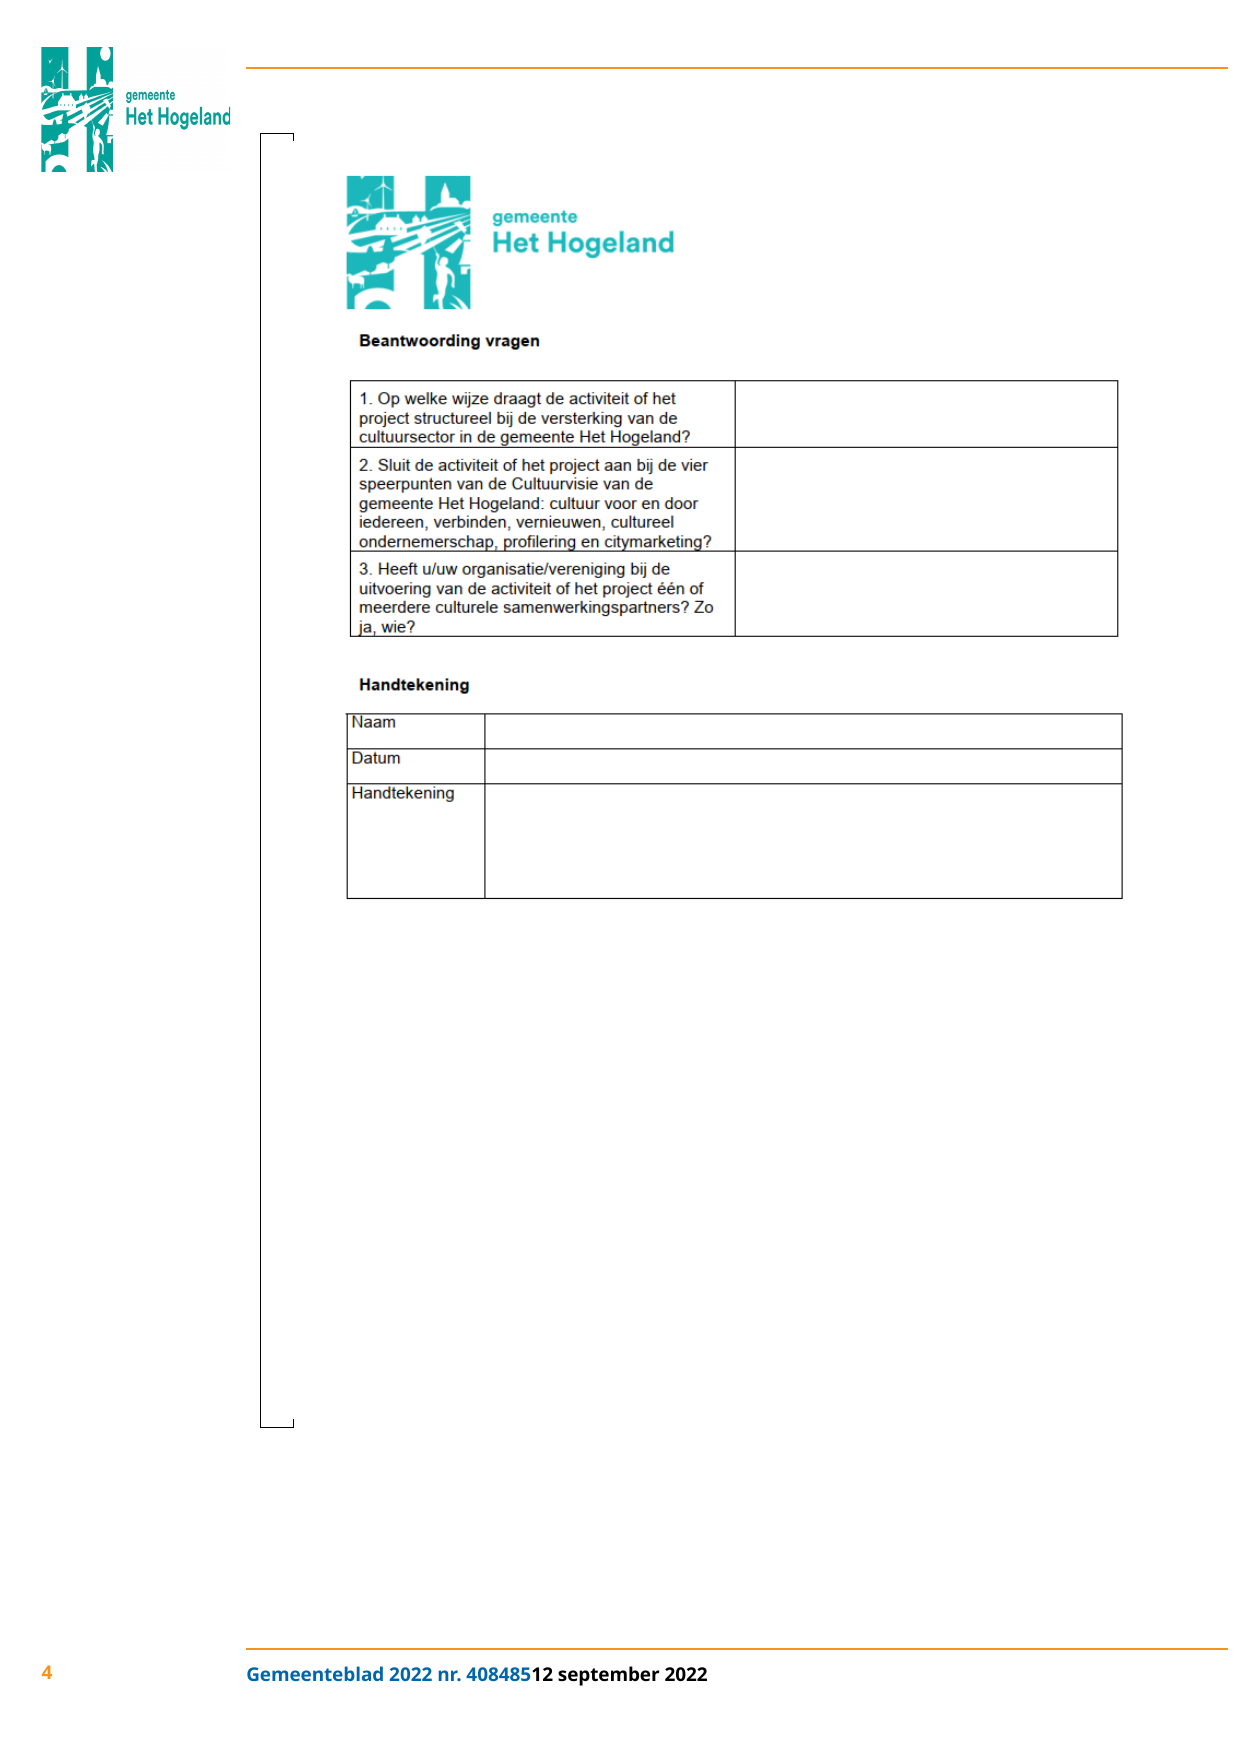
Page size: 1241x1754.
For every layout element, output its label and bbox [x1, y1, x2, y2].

picture [268, 141, 1173, 1419]
picture [41, 47, 231, 172]
